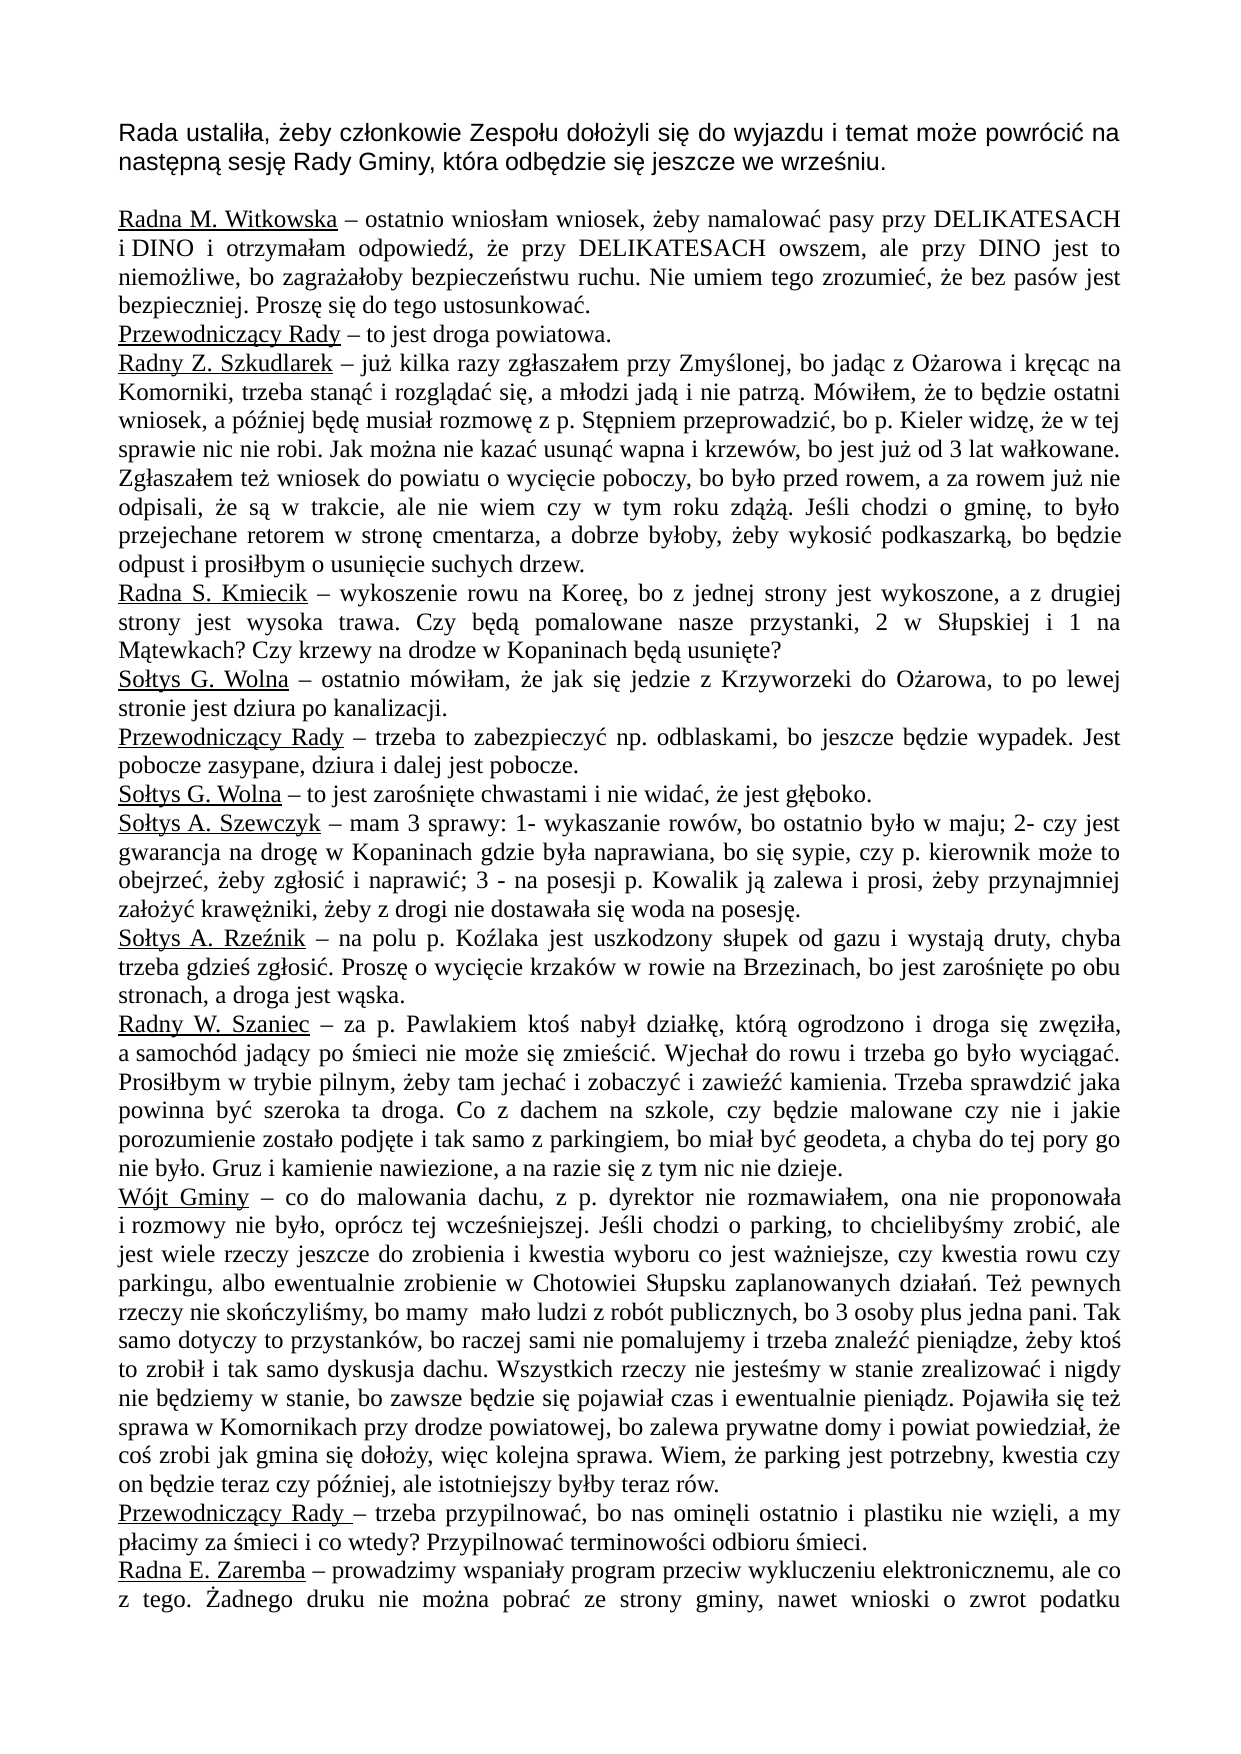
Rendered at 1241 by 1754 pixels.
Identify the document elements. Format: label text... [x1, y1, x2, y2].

text Sołtys A. Rzeźnik – na polu p. Koźlaka jest uszkodzony słupek od gazu i wystają druty, chyba trzeba gdzieś zgłosić. Proszę o wycięcie krzaków w rowie na Brzezinach, bo jest zarośnięte po obu stronach, a droga jest wąska. [118, 923, 1122, 1009]
text Radna E. Zaremba – prowadzimy wspaniały program przeciw wykluczeniu elektronicznemu, ale co z tego. Żadnego druku nie można pobrać ze strony gminy, nawet wnioski o zwrot podatku [118, 1556, 1122, 1613]
text Przewodniczący Rady – trzeba przypilnować, bo nas ominęli ostatnio i plastiku nie wzięli, a my płacimy za śmieci i co wtedy? Przypilnować terminowości odbioru śmieci. [118, 1498, 1122, 1556]
text Sołtys G. Wolna – ostatnio mówiłam, że jak się jedzie z Krzyworzeki do Ożarowa, to po lewej stronie jest dziura po kanalizacji. [118, 664, 1122, 722]
text Przewodniczący Rady – trzeba to zabezpieczyć np. odblaskami, bo jeszcze będzie wypadek. Jest pobocze zasypane, dziura i dalej jest pobocze. [118, 722, 1122, 779]
text Sołtys A. Szewczyk – mam 3 sprawy: 1- wykaszanie rowów, bo ostatnio było w maju; 2- czy jest gwarancja na drogę w Kopaninach gdzie była naprawiana, bo się sypie, czy p. kierownik może to obejrzeć, żeby zgłosić i naprawić; 3 - na posesji p. Kowalik ją zalewa i prosi, żeby przynajmniej założyć krawężniki, żeby z drogi nie dostawała się woda na posesję. [118, 808, 1122, 923]
text Wójt Gminy – co do malowania dachu, z p. dyrektor nie rozmawiałem, ona nie proponowała i rozmowy nie było, oprócz tej wcześniejszej. Jeśli chodzi o parking, to chcielibyśmy zrobić, ale jest wiele rzeczy jeszcze do zrobienia i kwestia wyboru co jest ważniejsze, czy kwestia rowu czy parkingu, albo ewentualnie zrobienie w Chotowiei Słupsku zaplanowanych działań. Też pewnych rzeczy nie skończyliśmy, bo mamy mało ludzi z robót publicznych, bo 3 osoby plus jedna pani. Tak samo dotyczy to przystanków, bo raczej sami nie pomalujemy i trzeba znaleźć pieniądze, żeby ktoś to zrobił i tak samo dyskusja dachu. Wszystkich rzeczy nie jesteśmy w stanie zrealizować i nigdy nie będziemy w stanie, bo zawsze będzie się pojawiał czas i ewentualnie pieniądz. Pojawiła się też sprawa w Komornikach przy drodze powiatowej, bo zalewa prywatne domy i powiat powiedział, że coś zrobi jak gmina się dołoży, więc kolejna sprawa. Wiem, że parking jest potrzebny, kwestia czy on będzie teraz czy później, ale istotniejszy byłby teraz rów. [118, 1182, 1122, 1498]
text Radny Z. Szkudlarek – już kilka razy zgłaszałem przy Zmyślonej, bo jadąc z Ożarowa i kręcąc na Komorniki, trzeba stanąć i rozglądać się, a młodzi jadą i nie patrzą. Mówiłem, że to będzie ostatni wniosek, a później będę musiał rozmowę z p. Stępniem przeprowadzić, bo p. Kieler widzę, że w tej sprawie nic nie robi. Jak można nie kazać usunąć wapna i krzewów, bo jest już od 3 lat wałkowane. Zgłaszałem też wniosek do powiatu o wycięcie poboczy, bo było przed rowem, a za rowem już nie odpisali, że są w trakcie, ale nie wiem czy w tym roku zdążą. Jeśli chodzi o gminę, to było przejechane retorem w stronę cmentarza, a dobrze byłoby, żeby wykosić podkaszarką, bo będzie odpust i prosiłbym o usunięcie suchych drzew. [118, 348, 1122, 578]
text Sołtys G. Wolna – to jest zarośnięte chwastami i nie widać, że jest głęboko. [118, 779, 1122, 808]
text Rada ustaliła, żeby członkowie Zespołu dołożyli się do wyjazdu i temat może powrócić na następną sesję Rady Gminy, która odbędzie się jeszcze we wrześniu. [118, 118, 1122, 176]
text Radna M. Witkowska – ostatnio wniosłam wniosek, żeby namalować pasy przy DELIKATESACH i DINO i otrzymałam odpowiedź, że przy DELIKATESACH owszem, ale przy DINO jest to niemożliwe, bo zagrażałoby bezpieczeństwu ruchu. Nie umiem tego zrozumieć, że bez pasów jest bezpieczniej. Proszę się do tego ustosunkować. [118, 204, 1122, 319]
text Radna S. Kmiecik – wykoszenie rowu na Koreę, bo z jednej strony jest wykoszone, a z drugiej strony jest wysoka trawa. Czy będą pomalowane nasze przystanki, 2 w Słupskiej i 1 na Mątewkach? Czy krzewy na drodze w Kopaninach będą usunięte? [118, 578, 1122, 664]
text Radny W. Szaniec – za p. Pawlakiem ktoś nabył działkę, którą ogrodzono i droga się zwęziła, a samochód jadący po śmieci nie może się zmieścić. Wjechał do rowu i trzeba go było wyciągać. Prosiłbym w trybie pilnym, żeby tam jechać i zobaczyć i zawieźć kamienia. Trzeba sprawdzić jaka powinna być szeroka ta droga. Co z dachem na szkole, czy będzie malowane czy nie i jakie porozumienie zostało podjęte i tak samo z parkingiem, bo miał być geodeta, a chyba do tej pory go nie było. Gruz i kamienie nawiezione, a na razie się z tym nic nie dzieje. [118, 1009, 1122, 1182]
text Przewodniczący Rady – to jest droga powiatowa. [118, 319, 1122, 348]
